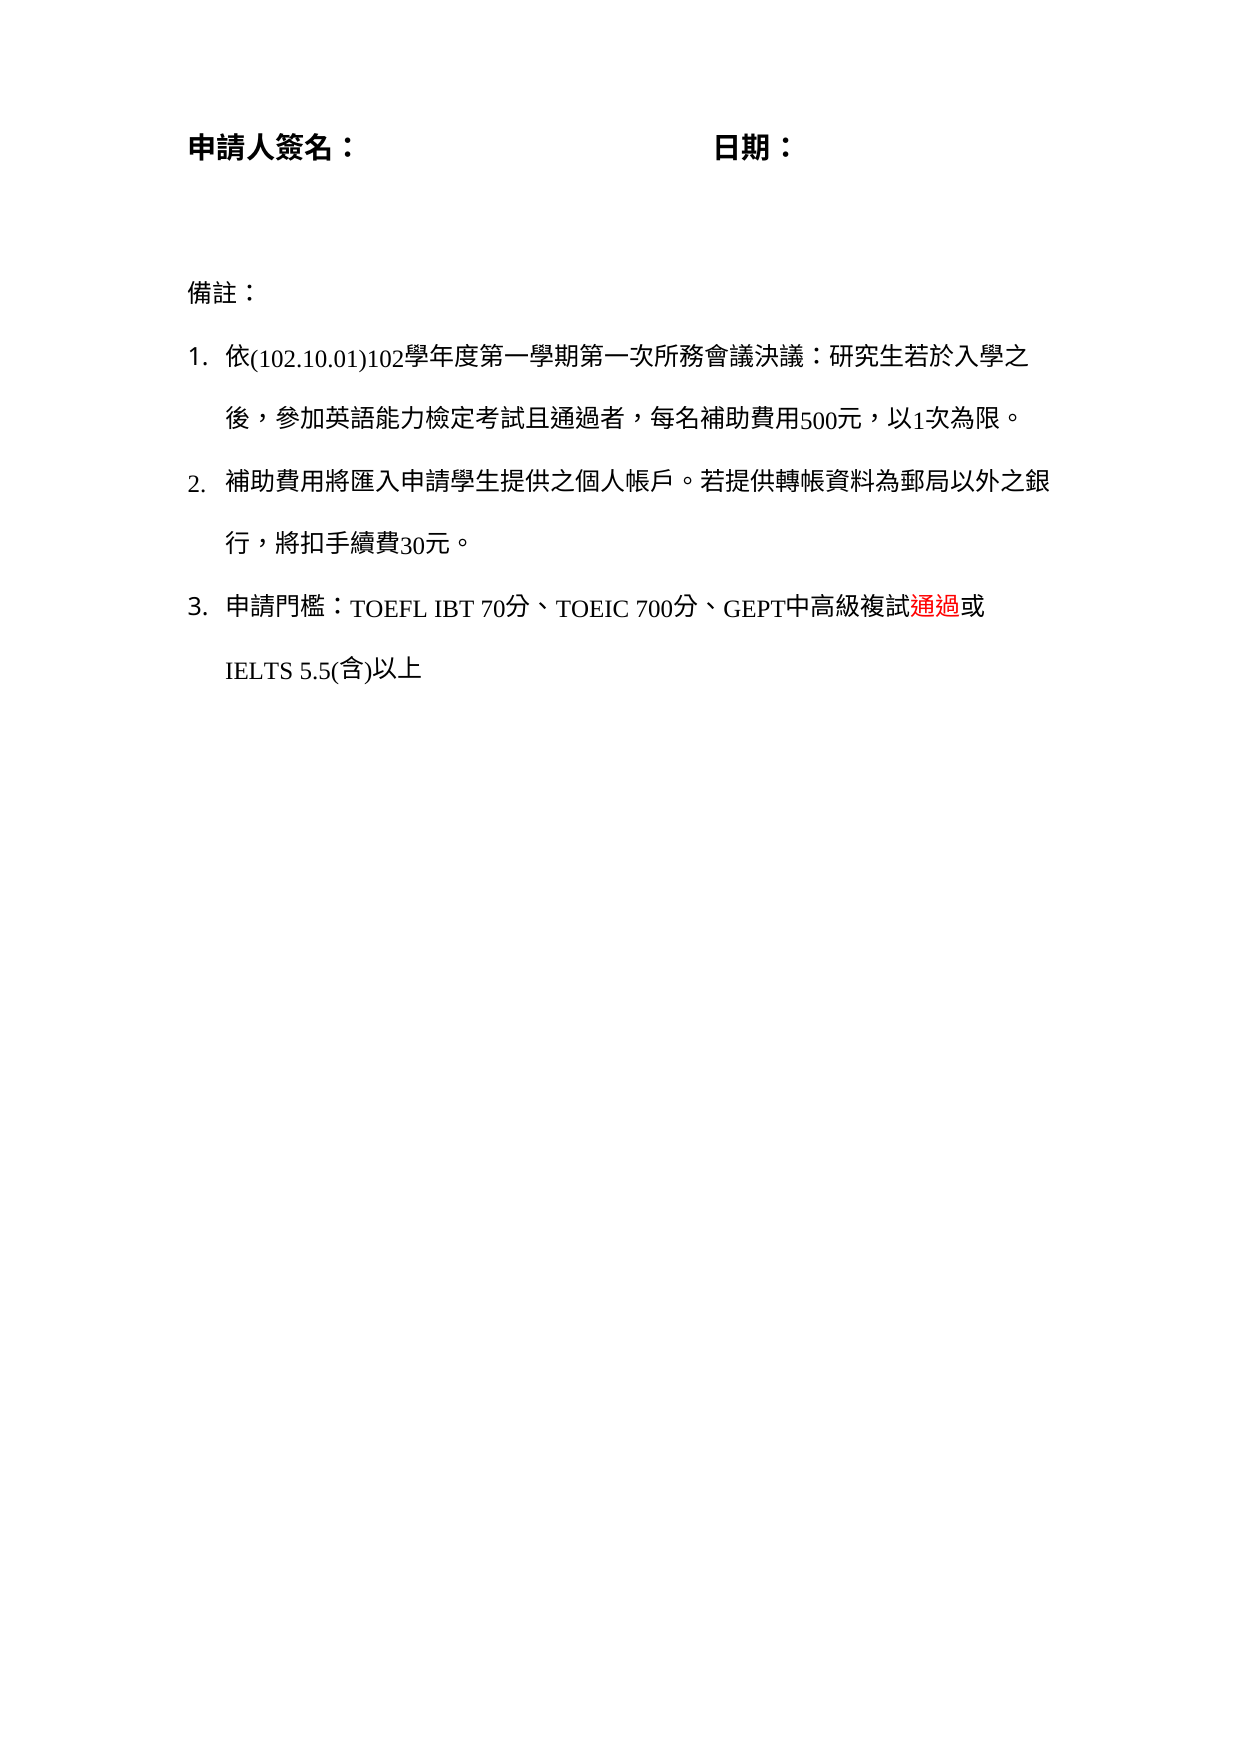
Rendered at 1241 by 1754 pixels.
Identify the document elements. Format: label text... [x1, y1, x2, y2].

text 申請人簽名： 日期： [187, 104, 1053, 166]
list 依(102.10.01)102學年度第一學期第一次所務會議決議：研究生若於入學之後，參加英語能力檢定考試且通過者，每名補助費用500元，以1次為限。 [187, 310, 1053, 435]
list 申請門檻：TOEFL IBT 70分、TOEIC 700分、GEPT中高級複試通過或IELTS 5.5(含)以上 [187, 560, 1053, 685]
list 補助費用將匯入申請學生提供之個人帳戶。若提供轉帳資料為郵局以外之銀行，將扣手續費30元。 [187, 435, 1053, 560]
text 備註： [187, 247, 1053, 310]
